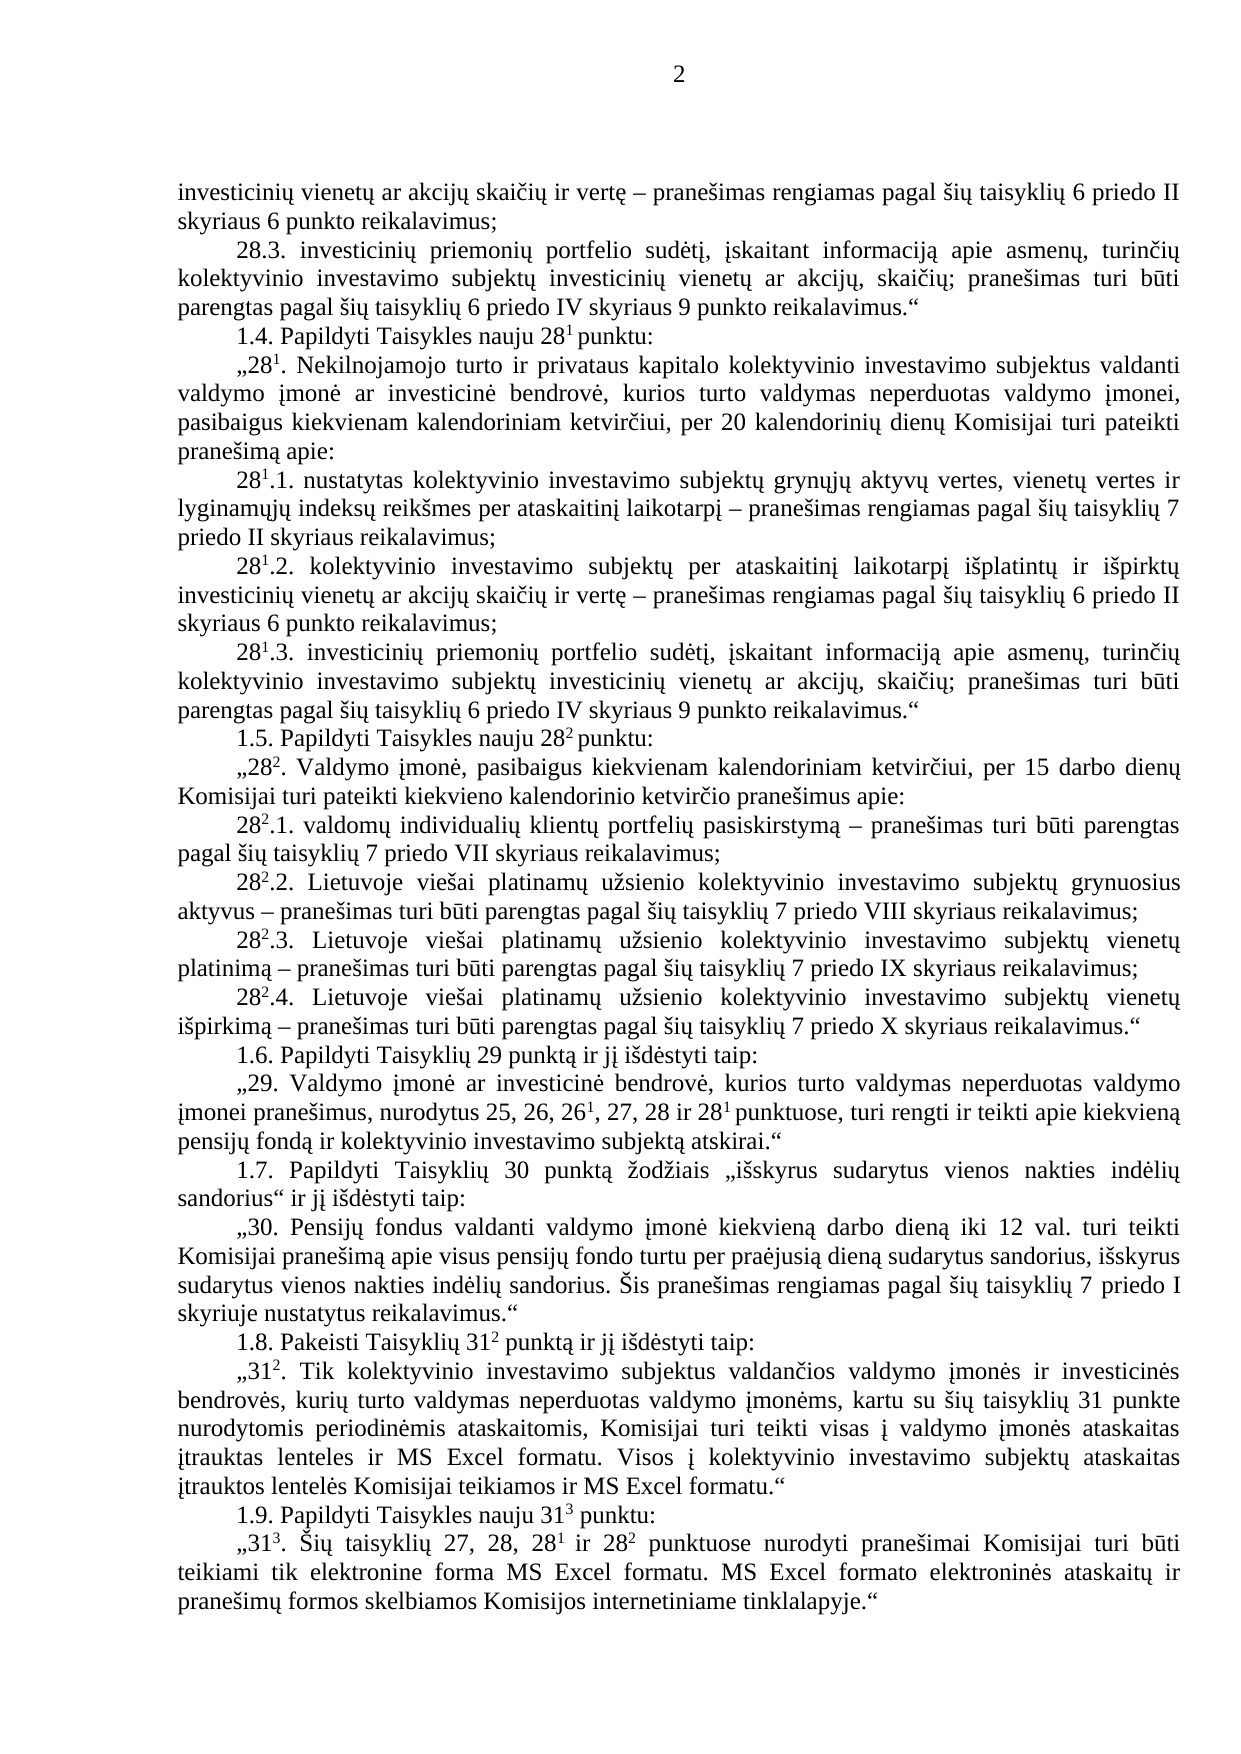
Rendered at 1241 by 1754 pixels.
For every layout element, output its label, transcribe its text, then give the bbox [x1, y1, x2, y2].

text 28.3. investicinių priemonių portfelio sudėtį, įskaitant informaciją apie asmenų, turinčių kolektyvinio investavimo subjektų investicinių vienetų ar akcijų, skaičių; pranešimas turi būti parengtas pagal šių taisyklių 6 priedo IV skyriaus 9 punkto reikalavimus.“ [177, 235, 1181, 321]
text „29. Valdymo įmonė ar investicinė bendrovė, kurios turto valdymas neperduotas valdymo įmonei pranešimus, nurodytus 25, 26, 261, 27, 28 ir 281 punktuose, turi rengti ir teikti apie kiekvieną pensijų fondą ir kolektyvinio investavimo subjektą atskirai.“ [177, 1068, 1181, 1155]
text 281.3. investicinių priemonių portfelio sudėtį, įskaitant informaciją apie asmenų, turinčių kolektyvinio investavimo subjektų investicinių vienetų ar akcijų, skaičių; pranešimas turi būti parengtas pagal šių taisyklių 6 priedo IV skyriaus 9 punkto reikalavimus.“ [177, 637, 1181, 723]
text 282.4. Lietuvoje viešai platinamų užsienio kolektyvinio investavimo subjektų vienetų išpirkimą – pranešimas turi būti parengtas pagal šių taisyklių 7 priedo X skyriaus reikalavimus.“ [177, 982, 1181, 1040]
text „313. Šių taisyklių 27, 28, 281 ir 282 punktuose nurodyti pranešimai Komisijai turi būti teikiami tik elektronine forma MS Excel formatu. MS Excel formato elektroninės ataskaitų ir pranešimų formos skelbiamos Komisijos internetiniame tinklalapyje.“ [177, 1528, 1181, 1615]
text „312. Tik kolektyvinio investavimo subjektus valdančios valdymo įmonės ir investicinės bendrovės, kurių turto valdymas neperduotas valdymo įmonėms, kartu su šių taisyklių 31 punkte nurodytomis periodinėmis ataskaitomis, Komisijai turi teikti visas į valdymo įmonės ataskaitas įtrauktas lenteles ir MS Excel formatu. Visos į kolektyvinio investavimo subjektų ataskaitas įtrauktos lentelės Komisijai teikiamos ir MS Excel formatu.“ [177, 1356, 1181, 1500]
text investicinių vienetų ar akcijų skaičių ir vertę – pranešimas rengiamas pagal šių taisyklių 6 priedo II skyriaus 6 punkto reikalavimus; [177, 177, 1181, 235]
text 282.2. Lietuvoje viešai platinamų užsienio kolektyvinio investavimo subjektų grynuosius aktyvus – pranešimas turi būti parengtas pagal šių taisyklių 7 priedo VIII skyriaus reikalavimus; [177, 867, 1181, 925]
text 1.9. Papildyti Taisykles nauju 313 punktu: [177, 1500, 1181, 1528]
text 1.7. Papildyti Taisyklių 30 punktą žodžiais „išskyrus sudarytus vienos nakties indėlių sandorius“ ir jį išdėstyti taip: [177, 1155, 1181, 1212]
text „281. Nekilnojamojo turto ir privataus kapitalo kolektyvinio investavimo subjektus valdanti valdymo įmonė ar investicinė bendrovė, kurios turto valdymas neperduotas valdymo įmonei, pasibaigus kiekvienam kalendoriniam ketvirčiui, per 20 kalendorinių dienų Komisijai turi pateikti pranešimą apie: [177, 350, 1181, 465]
text „282. Valdymo įmonė, pasibaigus kiekvienam kalendoriniam ketvirčiui, per 15 darbo dienų Komisijai turi pateikti kiekvieno kalendorinio ketvirčio pranešimus apie: [177, 752, 1181, 810]
text 1.5. Papildyti Taisykles nauju 282 punktu: [177, 723, 1181, 752]
text 1.8. Pakeisti Taisyklių 312 punktą ir jį išdėstyti taip: [177, 1327, 1181, 1356]
text 1.6. Papildyti Taisyklių 29 punktą ir jį išdėstyti taip: [177, 1040, 1181, 1068]
text „30. Pensijų fondus valdanti valdymo įmonė kiekvieną darbo dieną iki 12 val. turi teikti Komisijai pranešimą apie visus pensijų fondo turtu per praėjusią dieną sudarytus sandorius, išskyrus sudarytus vienos nakties indėlių sandorius. Šis pranešimas rengiamas pagal šių taisyklių 7 priedo I skyriuje nustatytus reikalavimus.“ [177, 1212, 1181, 1327]
text 282.3. Lietuvoje viešai platinamų užsienio kolektyvinio investavimo subjektų vienetų platinimą – pranešimas turi būti parengtas pagal šių taisyklių 7 priedo IX skyriaus reikalavimus; [177, 925, 1181, 982]
text 1.4. Papildyti Taisykles nauju 281 punktu: [177, 321, 1181, 350]
text 282.1. valdomų individualių klientų portfelių pasiskirstymą – pranešimas turi būti parengtas pagal šių taisyklių 7 priedo VII skyriaus reikalavimus; [177, 810, 1181, 867]
text 281.1. nustatytas kolektyvinio investavimo subjektų grynųjų aktyvų vertes, vienetų vertes ir lyginamųjų indeksų reikšmes per ataskaitinį laikotarpį – pranešimas rengiamas pagal šių taisyklių 7 priedo II skyriaus reikalavimus; [177, 465, 1181, 551]
text 281.2. kolektyvinio investavimo subjektų per ataskaitinį laikotarpį išplatintų ir išpirktų investicinių vienetų ar akcijų skaičių ir vertę – pranešimas rengiamas pagal šių taisyklių 6 priedo II skyriaus 6 punkto reikalavimus; [177, 551, 1181, 637]
